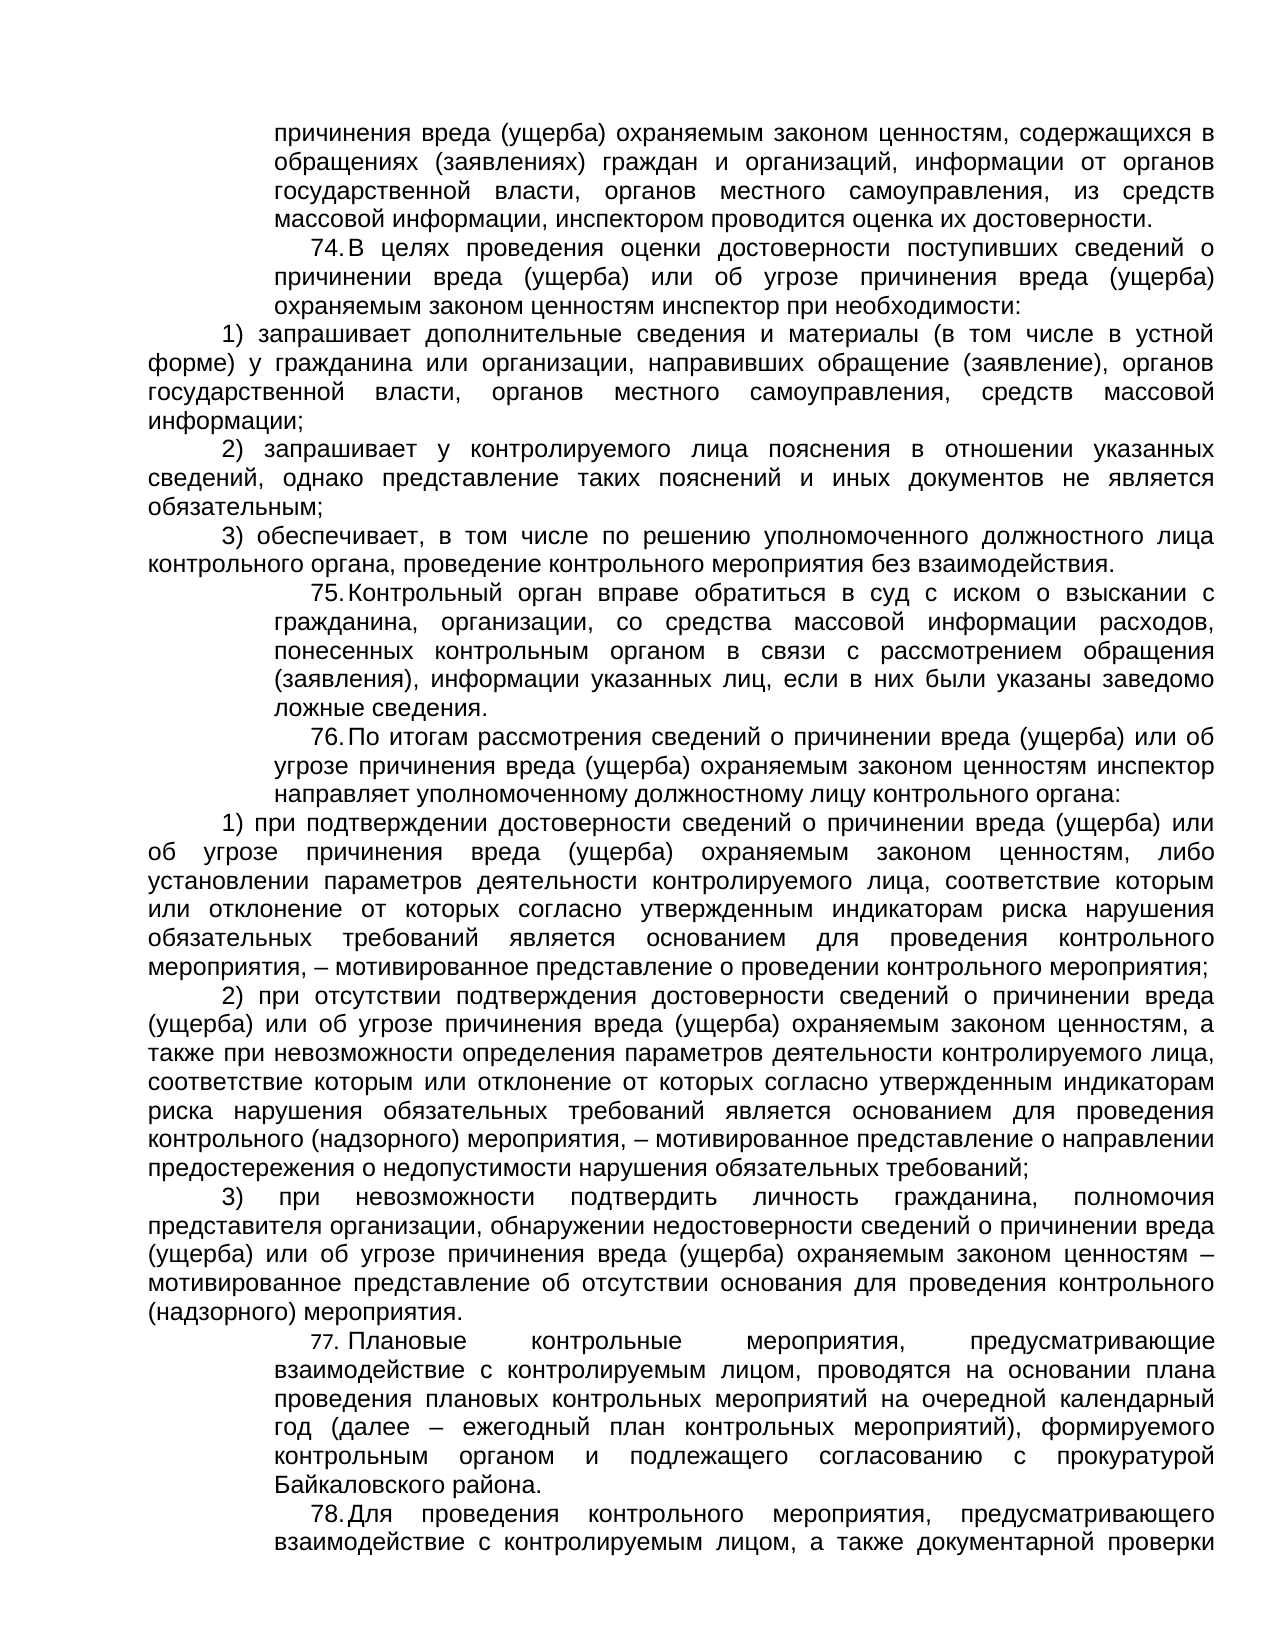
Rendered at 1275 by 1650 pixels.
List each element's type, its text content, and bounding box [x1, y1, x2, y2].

text 1) запрашивает дополнительные сведения и материалы (в том числе в устной форме) у гражданина или организации, направивших обращение (заявление), органов государственной власти, органов местного самоуправления, средств массовой информации; [148, 319, 1216, 434]
list причинения вреда (ущерба) охраняемым законом ценностям, содержащихся в обращениях (заявлениях) граждан и организаций, информации от органов государственной власти, органов местного самоуправления, из средств массовой информации, инспектором проводится оценка их достоверности. [236, 118, 1216, 233]
text 3) при невозможности подтвердить личность гражданина, полномочия представителя организации, обнаружении недостоверности сведений о причинении вреда (ущерба) или об угрозе причинения вреда (ущерба) охраняемым законом ценностям – мотивированное представление об отсутствии основания для проведения контрольного (надзорного) мероприятия. [148, 1182, 1216, 1326]
list По итогам рассмотрения сведений о причинении вреда (ущерба) или об угрозе причинения вреда (ущерба) охраняемым законом ценностям инспектор направляет уполномоченному должностному лицу контрольного органа: [236, 722, 1216, 808]
text 2) при отсутствии подтверждения достоверности сведений о причинении вреда (ущерба) или об угрозе причинения вреда (ущерба) охраняемым законом ценностям, а также при невозможности определения параметров деятельности контролируемого лица, соответствие которым или отклонение от которых согласно утвержденным индикаторам риска нарушения обязательных требований является основанием для проведения контрольного (надзорного) мероприятия, – мотивированное представление о направлении предостережения о недопустимости нарушения обязательных требований; [148, 981, 1216, 1182]
text 3) обеспечивает, в том числе по решению уполномоченного должностного лица контрольного органа, проведение контрольного мероприятия без взаимодействия. [148, 521, 1216, 578]
list Контрольный орган вправе обратиться в суд с иском о взыскании с гражданина, организации, со средства массовой информации расходов, понесенных контрольным органом в связи с рассмотрением обращения (заявления), информации указанных лиц, если в них были указаны заведомо ложные сведения. [236, 578, 1216, 722]
text 2) запрашивает у контролируемого лица пояснения в отношении указанных сведений, однако представление таких пояснений и иных документов не является обязательным; [148, 434, 1216, 521]
list Для проведения контрольного мероприятия, предусматривающего взаимодействие с контролируемым лицом, а также документарной проверки [236, 1498, 1216, 1556]
list В целях проведения оценки достоверности поступивших сведений о причинении вреда (ущерба) или об угрозе причинения вреда (ущерба) охраняемым законом ценностям инспектор при необходимости: [236, 233, 1216, 319]
list Плановые контрольные мероприятия, предусматривающие взаимодействие с контролируемым лицом, проводятся на основании плана проведения плановых контрольных мероприятий на очередной календарный год (далее – ежегодный план контрольных мероприятий), формируемого контрольным органом и подлежащего согласованию с прокуратурой Байкаловского района. [236, 1326, 1216, 1498]
text 1) при подтверждении достоверности сведений о причинении вреда (ущерба) или об угрозе причинения вреда (ущерба) охраняемым законом ценностям, либо установлении параметров деятельности контролируемого лица, соответствие которым или отклонение от которых согласно утвержденным индикаторам риска нарушения обязательных требований является основанием для проведения контрольного мероприятия, – мотивированное представление о проведении контрольного мероприятия; [148, 808, 1216, 981]
